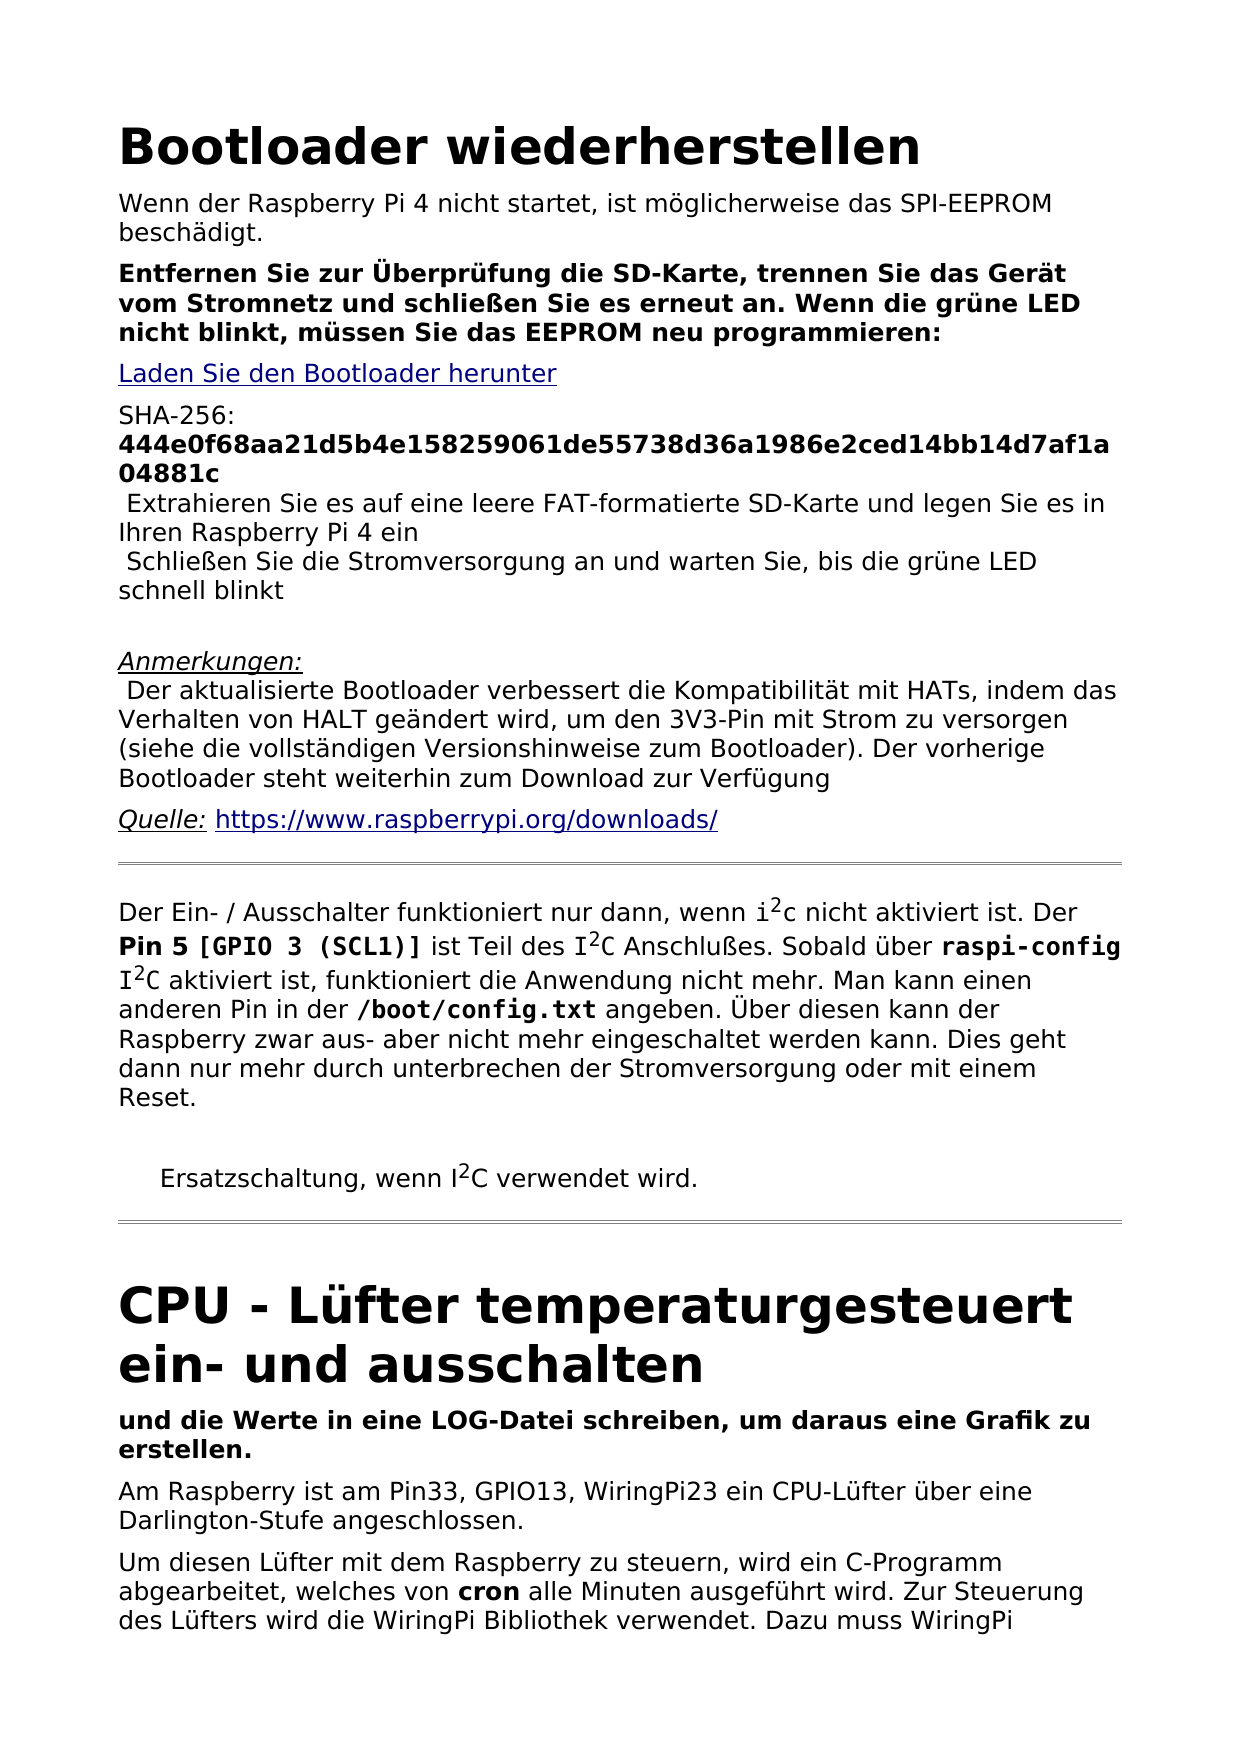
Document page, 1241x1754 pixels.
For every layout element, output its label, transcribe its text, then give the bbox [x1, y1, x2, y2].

subtitle Bootloader wiederherstellen [118, 118, 1122, 176]
text Um diesen Lüfter mit dem Raspberry zu steuern, wird ein C-Programm abgearbeitet, welches von cron alle Minuten ausgeführt wird. Zur Steuerung des Lüfters wird die WiringPi Bibliothek verwendet. Dazu muss WiringPi [118, 1548, 1122, 1635]
text Der Ein- / Ausschalter funktioniert nur dann, wenn i2c nicht aktiviert ist. Der Pin 5 [GPIO 3 (SCL1)] ist Teil des I2C Anschlußes. Sobald über raspi-config I2C aktiviert ist, funktioniert die Anwendung nicht mehr. Man kann einen anderen Pin in der /boot/config.txt angeben. Über diesen kann der Raspberry zwar aus- aber nicht mehr eingeschaltet werden kann. Dies geht dann nur mehr durch unterbrechen der Stromversorgung oder mit einem Reset. [118, 893, 1122, 1142]
subtitle CPU - Lüfter temperaturgesteuert ein- und ausschalten [118, 1277, 1122, 1394]
text Anmerkungen: Der aktualisierte Bootloader verbessert die Kompatibilität mit HATs, indem das Verhalten von HALT geändert wird, um den 3V3-Pin mit Strom zu versorgen (siehe die vollständigen Versionshinweise zum Bootloader). Der vorherige Bootloader steht weiterhin zum Download zur Verfügung [118, 647, 1122, 793]
text SHA-256: 444e0f68aa21d5b4e158259061de55738d36a1986e2ced14bb14d7af1a04881c Extrahieren Sie es auf eine leere FAT-formatierte SD-Karte und legen Sie es in Ihren Raspberry Pi 4 ein Schließen Sie die Stromversorgung an und warten Sie, bis die grüne LED schnell blinkt [118, 401, 1122, 635]
text Am Raspberry ist am Pin33, GPIO13, WiringPi23 ein CPU-Lüfter über eine Darlington-Stufe angeschlossen. [118, 1477, 1122, 1535]
text Entfernen Sie zur Überprüfung die SD-Karte, trennen Sie das Gerät vom Stromnetz und schließen Sie es erneut an. Wenn die grüne LED nicht blinkt, müssen Sie das EEPROM neu programmieren: [118, 260, 1122, 347]
text und die Werte in eine LOG-Datei schreiben, um daraus eine Grafik zu erstellen. [118, 1406, 1122, 1464]
text Wenn der Raspberry Pi 4 nicht startet, ist möglicherweise das SPI-EEPROM beschädigt. [118, 189, 1122, 247]
text Quelle: https://www.raspberrypi.org/downloads/ [118, 806, 1122, 835]
text Laden Sie den Bootloader herunter [118, 360, 1122, 389]
text Ersatzschaltung, wenn I2C verwendet wird. [118, 1154, 1122, 1193]
